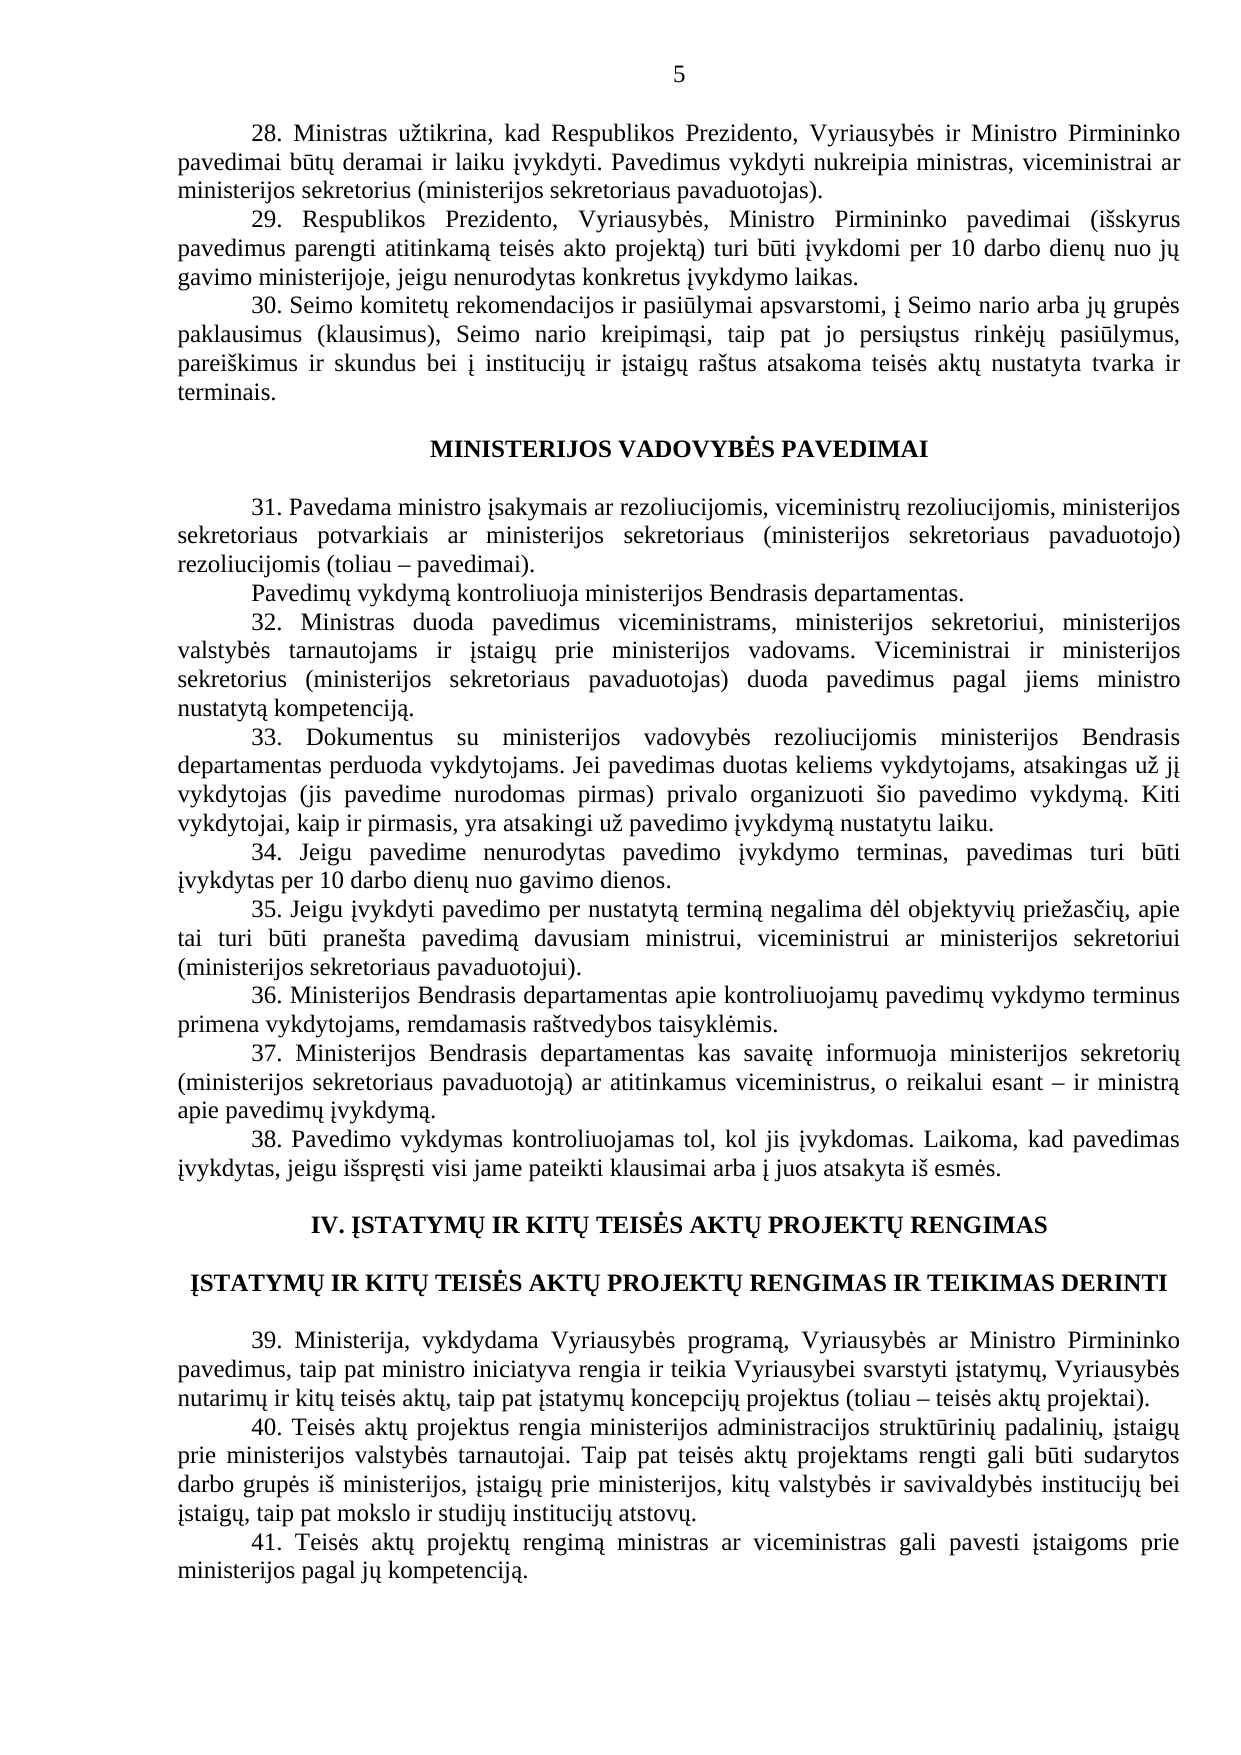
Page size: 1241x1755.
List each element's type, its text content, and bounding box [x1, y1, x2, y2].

text IV. ĮSTATYMŲ IR KITŲ TEISĖS AKTŲ PROJEKTŲ RENGIMAS [177, 1211, 1181, 1239]
text 38. Pavedimo vykdymas kontroliuojamas tol, kol jis įvykdomas. Laikoma, kad pavedimas įvykdytas, jeigu išspręsti visi jame pateikti klausimai arba į juos atsakyta iš esmės. [177, 1124, 1181, 1182]
text MINISTERIJOS VADOVYBĖS PAVEDIMAI [177, 434, 1181, 463]
text 37. Ministerijos Bendrasis departamentas kas savaitę informuoja ministerijos sekretorių (ministerijos sekretoriaus pavaduotoją) ar atitinkamus viceministrus, o reikalui esant – ir ministrą apie pavedimų įvykdymą. [177, 1038, 1181, 1124]
text ĮSTATYMŲ IR KITŲ TEISĖS AKTŲ PROJEKTŲ RENGIMAS IR TEIKIMAS DERINTI [177, 1268, 1181, 1297]
text Pavedimų vykdymą kontroliuoja ministerijos Bendrasis departamentas. [177, 578, 1181, 607]
text 39. Ministerija, vykdydama Vyriausybės programą, Vyriausybės ar Ministro Pirmininko pavedimus, taip pat ministro iniciatyva rengia ir teikia Vyriausybei svarstyti įstatymų, Vyriausybės nutarimų ir kitų teisės aktų, taip pat įstatymų koncepcijų projektus (toliau – teisės aktų projektai). [177, 1326, 1181, 1412]
text 34. Jeigu pavedime nenurodytas pavedimo įvykdymo terminas, pavedimas turi būti įvykdytas per 10 darbo dienų nuo gavimo dienos. [177, 837, 1181, 894]
text 35. Jeigu įvykdyti pavedimo per nustatytą terminą negalima dėl objektyvių priežasčių, apie tai turi būti pranešta pavedimą davusiam ministrui, viceministrui ar ministerijos sekretoriui (ministerijos sekretoriaus pavaduotojui). [177, 894, 1181, 981]
text 36. Ministerijos Bendrasis departamentas apie kontroliuojamų pavedimų vykdymo terminus primena vykdytojams, remdamasis raštvedybos taisyklėmis. [177, 981, 1181, 1038]
text 32. Ministras duoda pavedimus viceministrams, ministerijos sekretoriui, ministerijos valstybės tarnautojams ir įstaigų prie ministerijos vadovams. Viceministrai ir ministerijos sekretorius (ministerijos sekretoriaus pavaduotojas) duoda pavedimus pagal jiems ministro nustatytą kompetenciją. [177, 607, 1181, 722]
text 40. Teisės aktų projektus rengia ministerijos administracijos struktūrinių padalinių, įstaigų prie ministerijos valstybės tarnautojai. Taip pat teisės aktų projektams rengti gali būti sudarytos darbo grupės iš ministerijos, įstaigų prie ministerijos, kitų valstybės ir savivaldybės institucijų bei įstaigų, taip pat mokslo ir studijų institucijų atstovų. [177, 1412, 1181, 1527]
text 31. Pavedama ministro įsakymais ar rezoliucijomis, viceministrų rezoliucijomis, ministerijos sekretoriaus potvarkiais ar ministerijos sekretoriaus (ministerijos sekretoriaus pavaduotojo) rezoliucijomis (toliau – pavedimai). [177, 492, 1181, 578]
text 41. Teisės aktų projektų rengimą ministras ar viceministras gali pavesti įstaigoms prie ministerijos pagal jų kompetenciją. [177, 1527, 1181, 1584]
text 28. Ministras užtikrina, kad Respublikos Prezidento, Vyriausybės ir Ministro Pirmininko pavedimai būtų deramai ir laiku įvykdyti. Pavedimus vykdyti nukreipia ministras, viceministrai ar ministerijos sekretorius (ministerijos sekretoriaus pavaduotojas). [177, 118, 1181, 204]
text 29. Respublikos Prezidento, Vyriausybės, Ministro Pirmininko pavedimai (išskyrus pavedimus parengti atitinkamą teisės akto projektą) turi būti įvykdomi per 10 darbo dienų nuo jų gavimo ministerijoje, jeigu nenurodytas konkretus įvykdymo laikas. [177, 204, 1181, 291]
text 30. Seimo komitetų rekomendacijos ir pasiūlymai apsvarstomi, į Seimo nario arba jų grupės paklausimus (klausimus), Seimo nario kreipimąsi, taip pat jo persiųstus rinkėjų pasiūlymus, pareiškimus ir skundus bei į institucijų ir įstaigų raštus atsakoma teisės aktų nustatyta tvarka ir terminais. [177, 291, 1181, 406]
text 33. Dokumentus su ministerijos vadovybės rezoliucijomis ministerijos Bendrasis departamentas perduoda vykdytojams. Jei pavedimas duotas keliems vykdytojams, atsakingas už jį vykdytojas (jis pavedime nurodomas pirmas) privalo organizuoti šio pavedimo vykdymą. Kiti vykdytojai, kaip ir pirmasis, yra atsakingi už pavedimo įvykdymą nustatytu laiku. [177, 722, 1181, 837]
